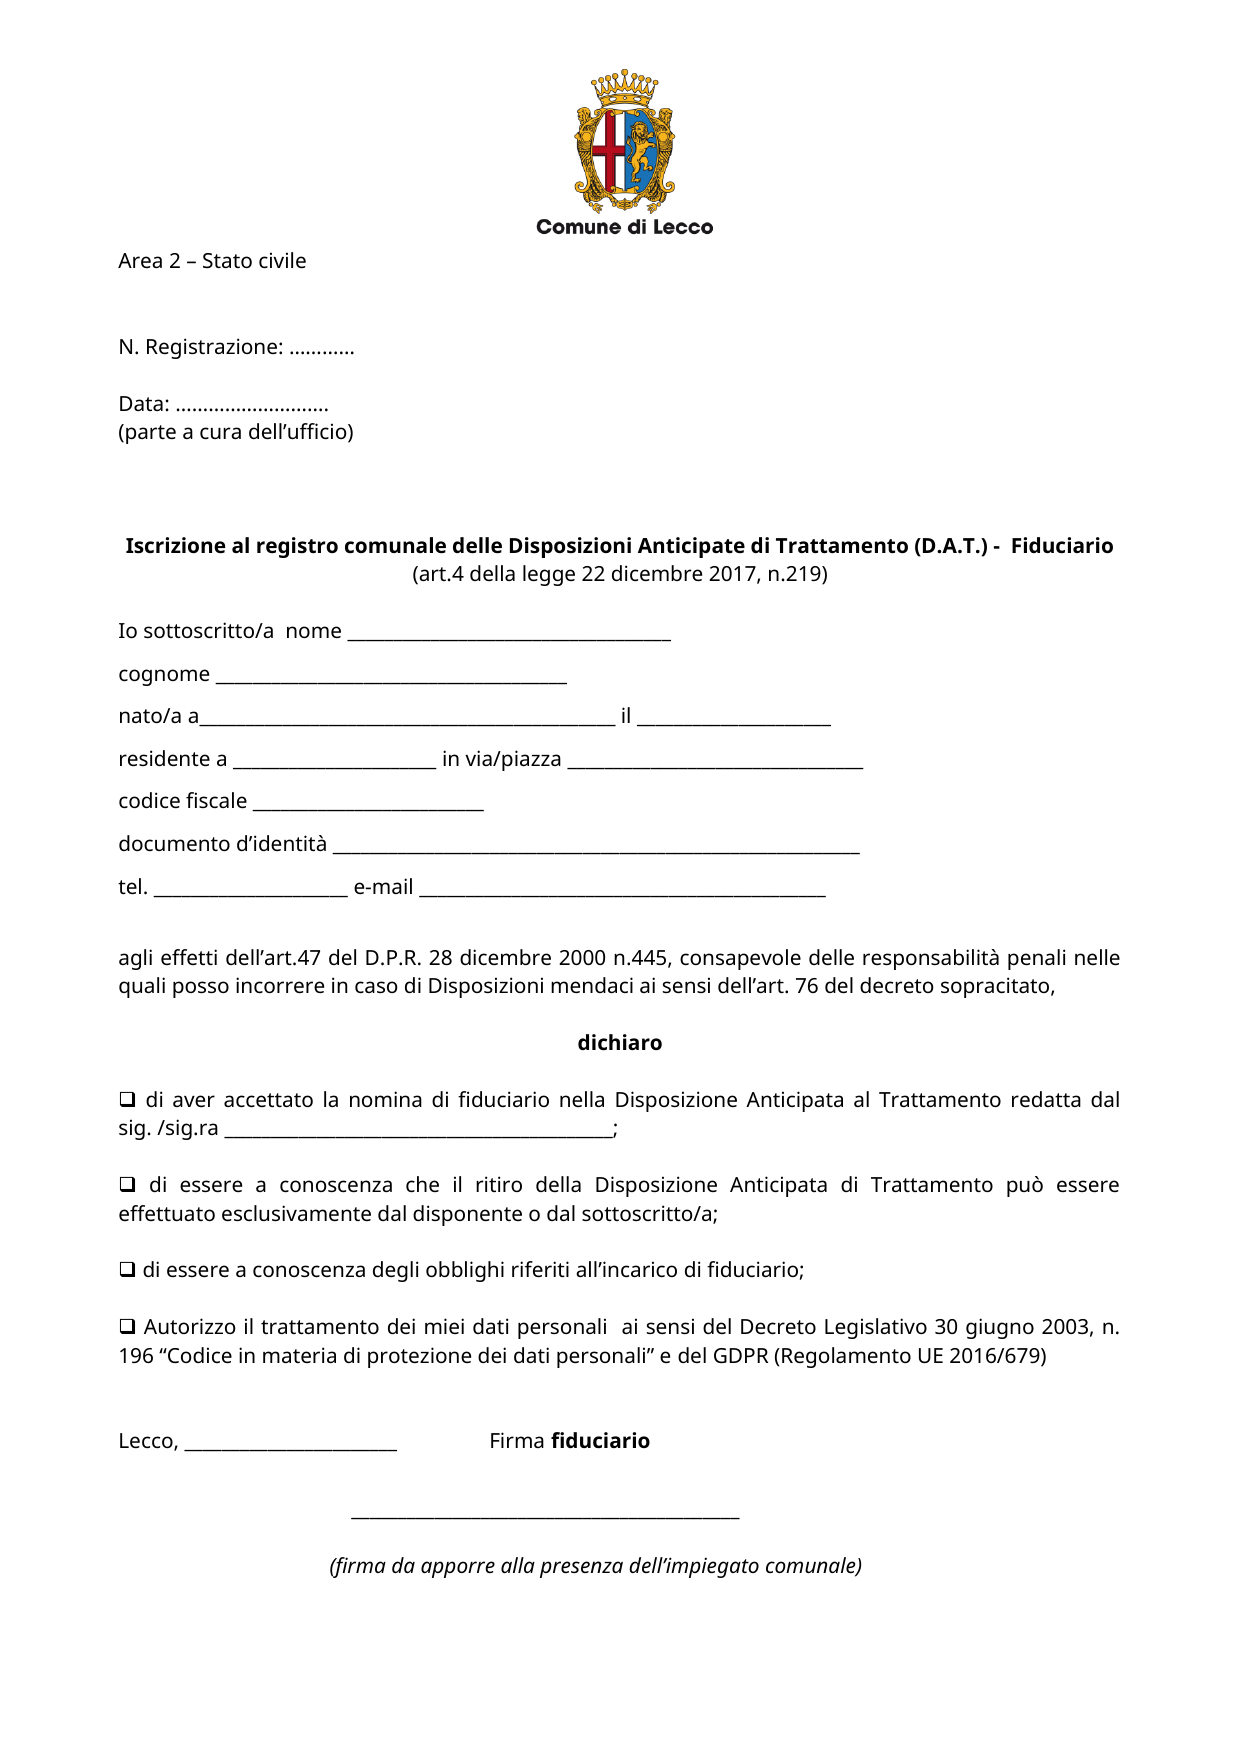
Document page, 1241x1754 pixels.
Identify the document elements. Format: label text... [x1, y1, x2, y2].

text Area 2 – Stato civile N. Registrazione: ………… [118, 246, 1122, 360]
text Io sottoscritto/a nome ___________________________________ cognome ______________________________________ [118, 616, 1122, 687]
text agli effetti dell’art.47 del D.P.R. 28 dicembre 2000 n.445, consapevole delle responsabilità penali nelle quali posso incorrere in caso di Disposizioni mendaci ai sensi dell’art. 76 del decreto sopracitato, [118, 943, 1122, 1000]
text (parte a cura dell’ufficio) [118, 417, 1122, 474]
text Lecco, _______________________ Firma fiduciario __________________________________________ [118, 1426, 1122, 1523]
text Iscrizione al registro comunale delle Disposizioni Anticipate di Trattamento (D.A.T.) - Fiduciario [118, 502, 1122, 559]
text tel. _____________________ e-mail ____________________________________________ [118, 872, 1122, 900]
text dichiaro [118, 1028, 1122, 1057]
text  di essere a conoscenza degli obblighi riferiti all’incarico di fiduciario; [118, 1256, 1122, 1284]
text  di aver accettato la nomina di fiduciario nella Disposizione Anticipata al Trattamento redatta dal sig. /sig.ra __________________________________________; [118, 1085, 1122, 1142]
text codice fiscale _________________________ documento d’identità _________________________________________________________ [118, 787, 1122, 858]
text (firma da apporre alla presenza dell’impiegato comunale) [118, 1523, 1122, 1580]
text (art.4 della legge 22 dicembre 2017, n.219) [118, 559, 1122, 588]
text residente a ______________________ in via/piazza ________________________________ [118, 744, 1122, 772]
text Data: ………………………. [118, 360, 1122, 417]
text nato/a a_____________________________________________ il _____________________ [118, 701, 1122, 730]
text  di essere a conoscenza che il ritiro della Disposizione Anticipata di Trattamento può essere effettuato esclusivamente dal disponente o dal sottoscritto/a; [118, 1170, 1122, 1227]
text  Autorizzo il trattamento dei miei dati personali ai sensi del Decreto Legislativo 30 giugno 2003, n. 196 “Codice in materia di protezione dei dati personali” e del GDPR (Regolamento UE 2016/679) [118, 1312, 1122, 1369]
